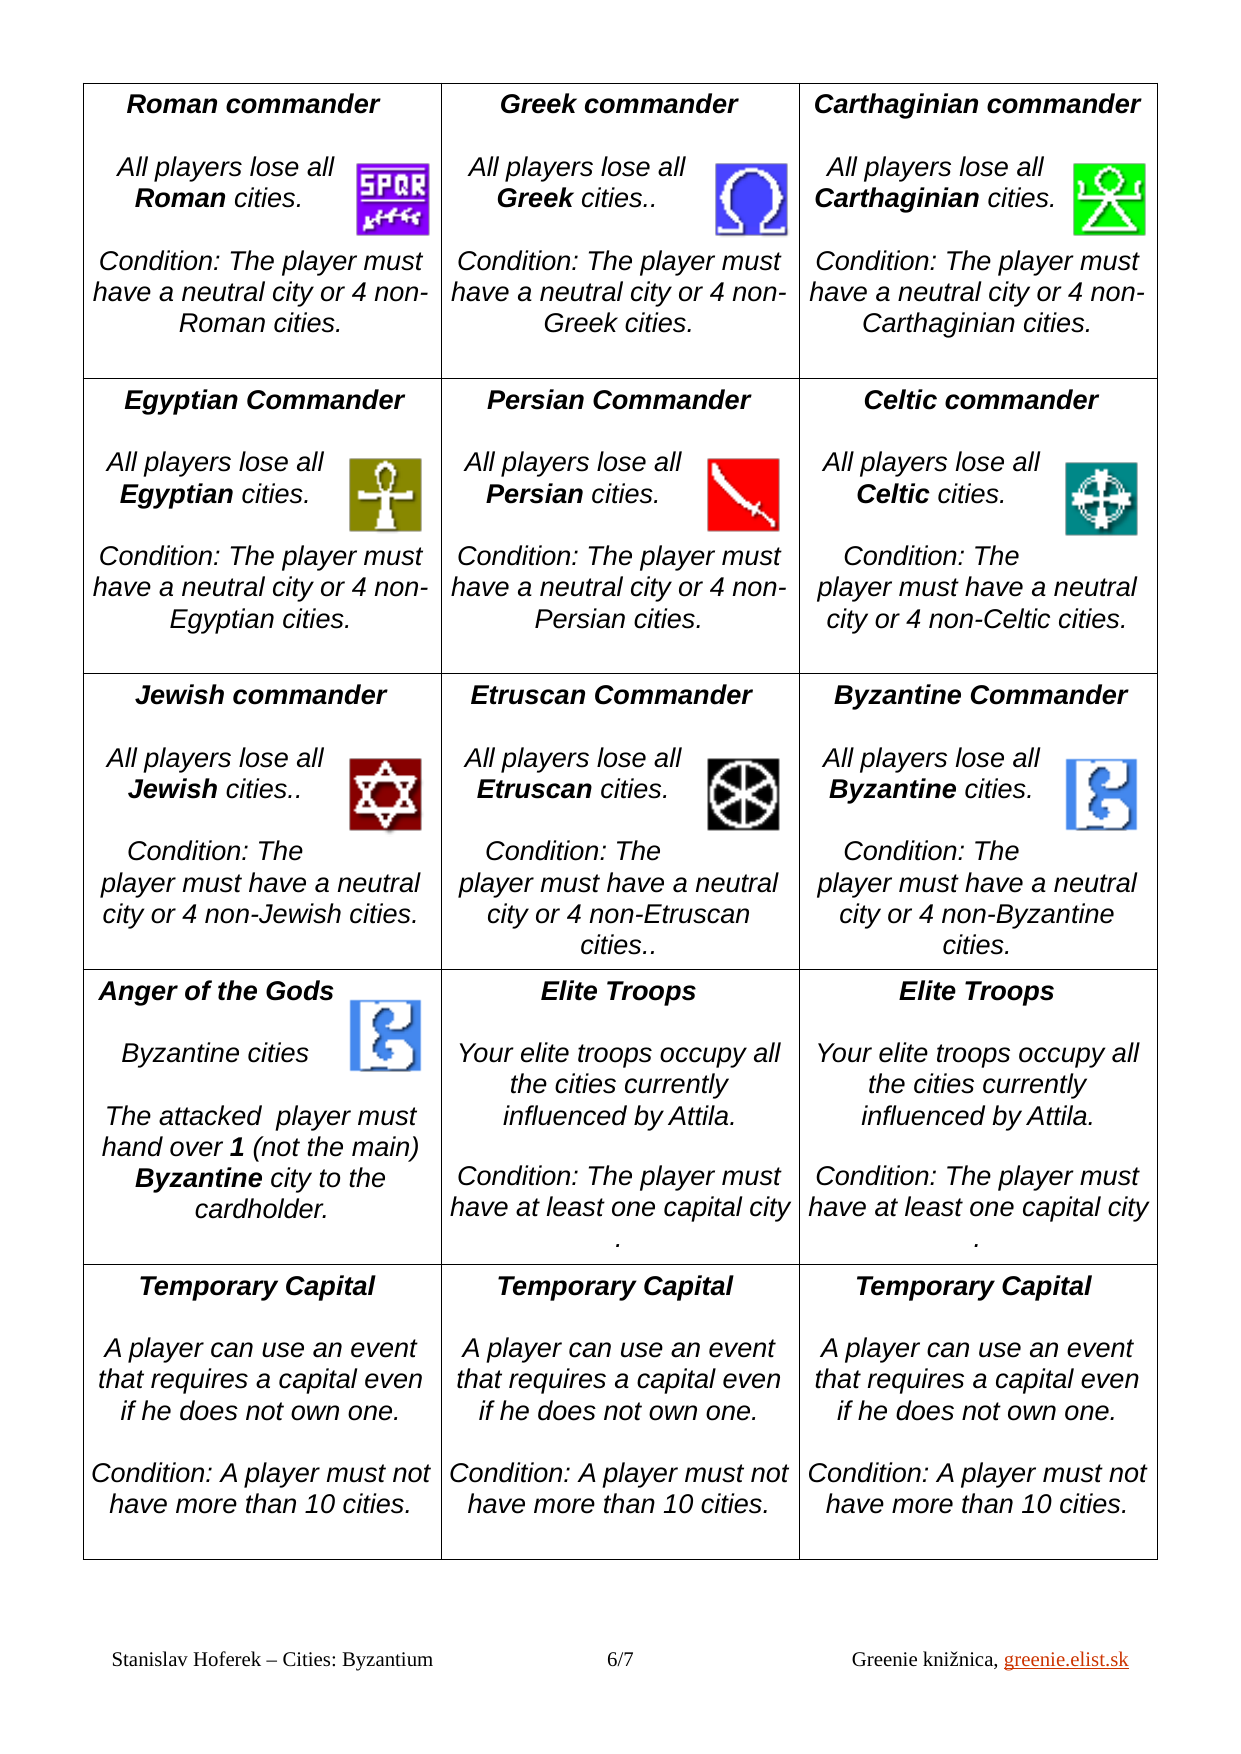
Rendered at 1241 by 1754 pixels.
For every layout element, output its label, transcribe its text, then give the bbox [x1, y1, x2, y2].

picture [351, 158, 435, 242]
table_cell Etruscan Commander All players lose all Etruscan cities. Condition: <0}{0>Hráč musí mať neutrálne mesto alebo 4 iné ako etruské mestá.<}87{>The player must have a neutral city or 4 non-Etruscan cities.. [442, 674, 799, 969]
table_header Greek commander All players lose all Greek cities.. Condition: <0}{0>Hráč musí mať neutrálne mesto alebo 4 iné ako grécke mestá.<}88{>The player must have a neutral city or 4 non-Greek cities. [442, 84, 799, 378]
table_cell Anger of the Gods Byzantine cities T{0>Napadnutý hráč musí odovzdať 1 (nie hlavné) byzantské mesto vlastníkovi karty.<}0{>he attacked player must hand over 1 (not the main) Byzantine city to the cardholder.<0} [84, 1078, 441, 1264]
table_cell Anger of the Gods Byzantine cities T{0>Napadnutý hráč musí odovzdať 1 (nie hlavné) byzantské mesto vlastníkovi karty.<}0{>he attacked player must hand over 1 (not the main) Byzantine city to the cardholder.<0} [84, 970, 441, 1077]
picture [344, 453, 428, 538]
table_header Carthaginian commander All players lose all Carthaginian cities. Condition: <0}{0>Hráč musí mať neutrálne mesto alebo 4 iné ako kartáginské mestá.<}83{>The player must have a neutral city or 4 non-Carthaginian cities. [800, 84, 1157, 378]
picture [344, 994, 428, 1078]
table_cell Jewish commander All players lose all Jewish cities.. Condition: <0}{0>Hráč musí mať neutrálne mesto alebo 4 iné ako židovské mestá.<}86{>The player must have a neutral city or 4 non-Jewish cities. [84, 674, 441, 969]
picture [344, 753, 428, 837]
table_cell Temporary Capital A player can use an event that requires a capital even if he does not own one. Condition: <0}{0>Hráč nesmie mať viac ako 10 miest.<}0{>A player must not have more than 10 cities. [84, 1265, 441, 1559]
table_cell Temporary Capital A player can use an event that requires a capital even if he does not own one. Condition: <0}{0>Hráč nesmie mať viac ako 10 miest.<}0{>A player must not have more than 10 cities. [800, 1265, 1157, 1559]
table_cell Temporary Capital A player can use an event that requires a capital even if he does not own one. Condition: <0}{0>Hráč nesmie mať viac ako 10 miest.<}0{>A player must not have more than 10 cities. [442, 1265, 799, 1559]
table_cell Elite Troops Your elite troops occupy all the cities currently influenced by Attila.<0} {0>Podmienka:<}100{>Condition: <0}{0>Hráč musí mať minimálne jedno hlavné mesto.<}0{>The player must have at least one capital city . [442, 970, 799, 1264]
picture [1068, 158, 1152, 242]
picture [702, 453, 786, 538]
picture [1060, 458, 1144, 542]
table_cell Egyptian Commander All players lose all Egyptian cities. Condition: <0}{0>Hráč musí mať neutrálne mesto alebo 4 iné ako egyptské mestá.<}86{>The player must have a neutral city or 4 non-Egyptian cities. [84, 379, 441, 673]
table_cell Byzantine Commander All players lose all Byzantine cities. Condition: <0}{0>Hráč musí mať neutrálne mesto alebo 4 iné ako etruské mestá.<}100{>The player must have a neutral city or 4 non-Byzantine cities. [800, 674, 1157, 969]
table_cell Celtic commander All players lose all Celtic cities. Condition: <0}{0>Hráč musí mať neutrálne mesto alebo 4 iné ako keltské mestá.<}90{>The player must have a neutral city or 4 non-Celtic cities. [800, 379, 1157, 673]
table_header Roman commander All players lose all Roman cities. Condition: <0}{0>Hráč musí mať neutrálne mesto alebo 4 iné ako rímske mestá.<}0{>The player must have a neutral city or 4 non-Roman cities. [84, 84, 441, 378]
picture [1060, 753, 1144, 837]
table_cell Elite Troops Your elite troops occupy all the cities currently influenced by Attila.<0} {0>Podmienka:<}100{>Condition: <0}{0>Hráč musí mať minimálne jedno hlavné mesto.<}0{>The player must have at least one capital city . [800, 970, 1157, 1264]
table_cell Persian Commander All players lose all Persian cities. Condition: <0}{0>Hráč musí mať neutrálne mesto alebo 4 iné ako perzské mestá.<}87{>The player must have a neutral city or 4 non-Persian cities. [442, 379, 799, 673]
picture [710, 158, 794, 242]
picture [702, 753, 786, 837]
